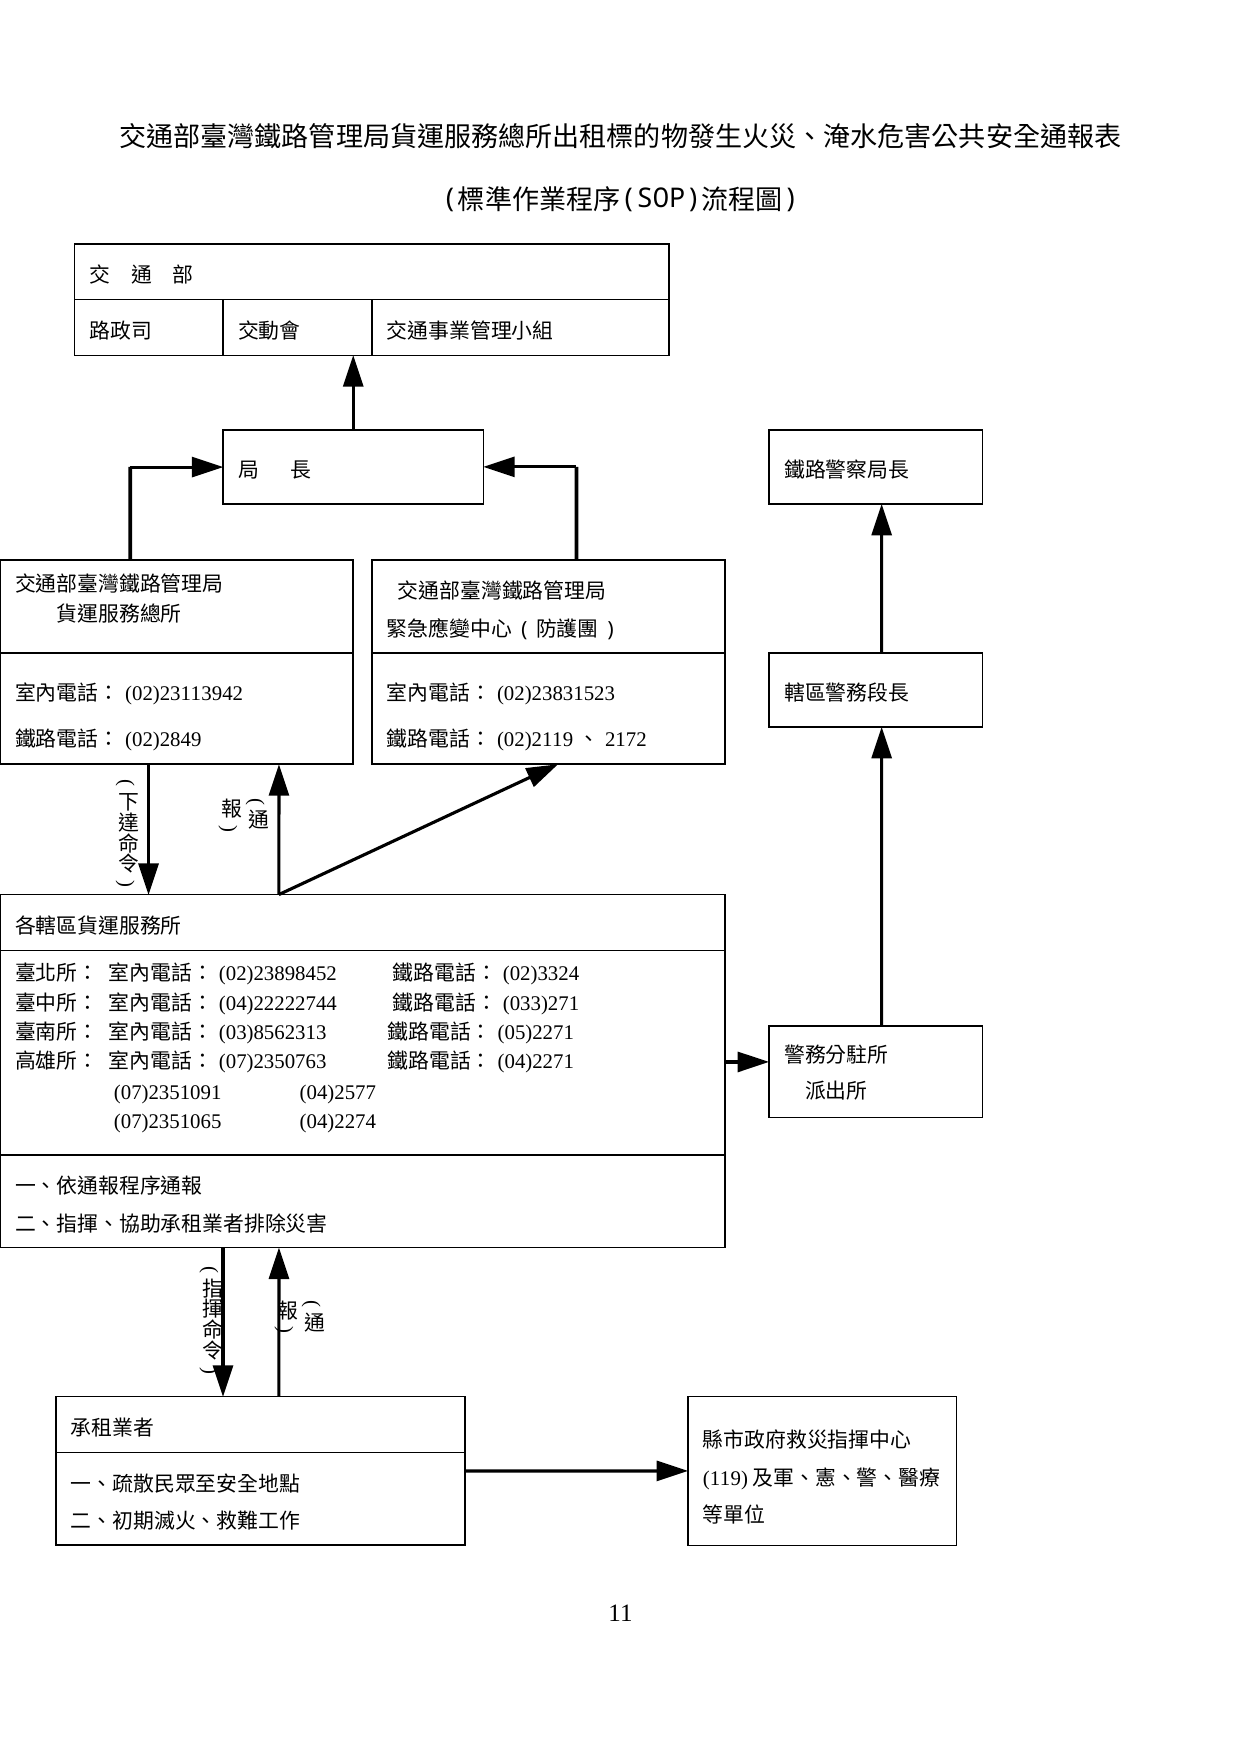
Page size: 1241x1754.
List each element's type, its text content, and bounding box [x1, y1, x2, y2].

text (標準作業程序(SOP)流程圖) [75, 156, 1165, 218]
text 交通部臺灣鐵路管理局貨運服務總所出租標的物發生火災、淹水危害公共安全通報表 [75, 93, 1165, 156]
